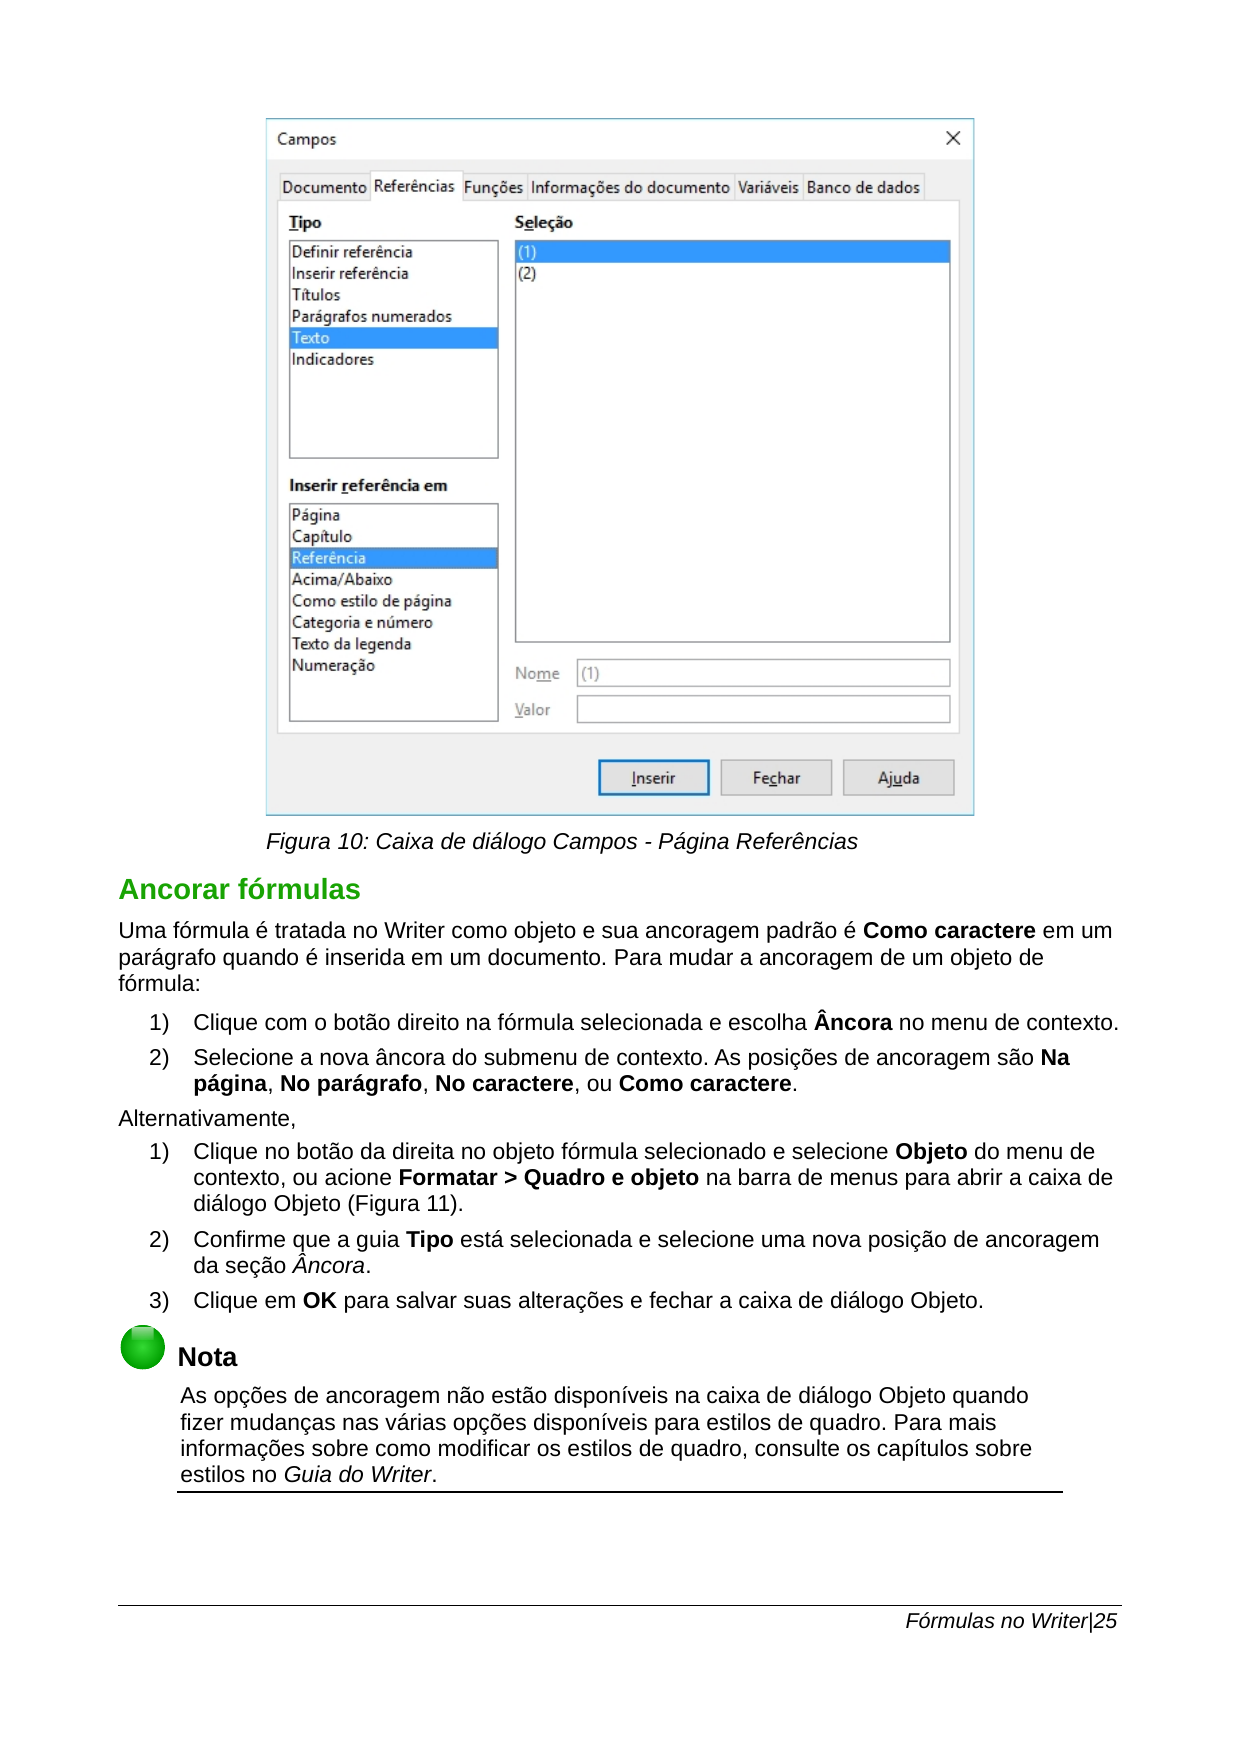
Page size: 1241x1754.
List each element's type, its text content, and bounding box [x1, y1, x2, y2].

text Alternativamente, [118, 1105, 1122, 1132]
text Uma fórmula é tratada no Writer como objeto e sua ancoragem padrão é Como caractere em um parágrafo quando é inserida em um documento. Para mudar a ancoragem de um objeto de fórmula: [118, 917, 1122, 996]
list Clique no botão da direita no objeto fórmula selecionado e selecione Objeto do menu de contexto, ou acione Formatar > Quadro e objeto na barra de menus para abrir a caixa de diálogo Objeto (Figura 11). [169, 1138, 1122, 1217]
text Figura 10: Caixa de diálogo Campos - Página Referências [266, 828, 974, 854]
picture [265, 118, 975, 816]
list Clique com o botão direito na fórmula selecionada e escolha Âncora no menu de contexto. [169, 1009, 1122, 1035]
subtitle Nota [118, 1322, 1122, 1372]
subtitle Ancorar fórmulas [118, 872, 1122, 905]
list Selecione a nova âncora do submenu de contexto. As posições de ancoragem são Na página, No parágrafo, No caractere, ou Como caractere. [169, 1044, 1122, 1097]
list Clique em OK para salvar suas alterações e fechar a caixa de diálogo Objeto. [169, 1287, 1122, 1313]
list Confirme que a guia Tipo está selecionada e selecione uma nova posição de ancoragem da seção Âncora. [169, 1226, 1122, 1278]
text As opções de ancoragem não estão disponíveis na caixa de diálogo Objeto quando fizer mudanças nas várias opções disponíveis para estilos de quadro. Para mais informações sobre como modificar os estilos de quadro, consulte os capítulos sobre estilos no Guia do Writer. [177, 1379, 1063, 1491]
